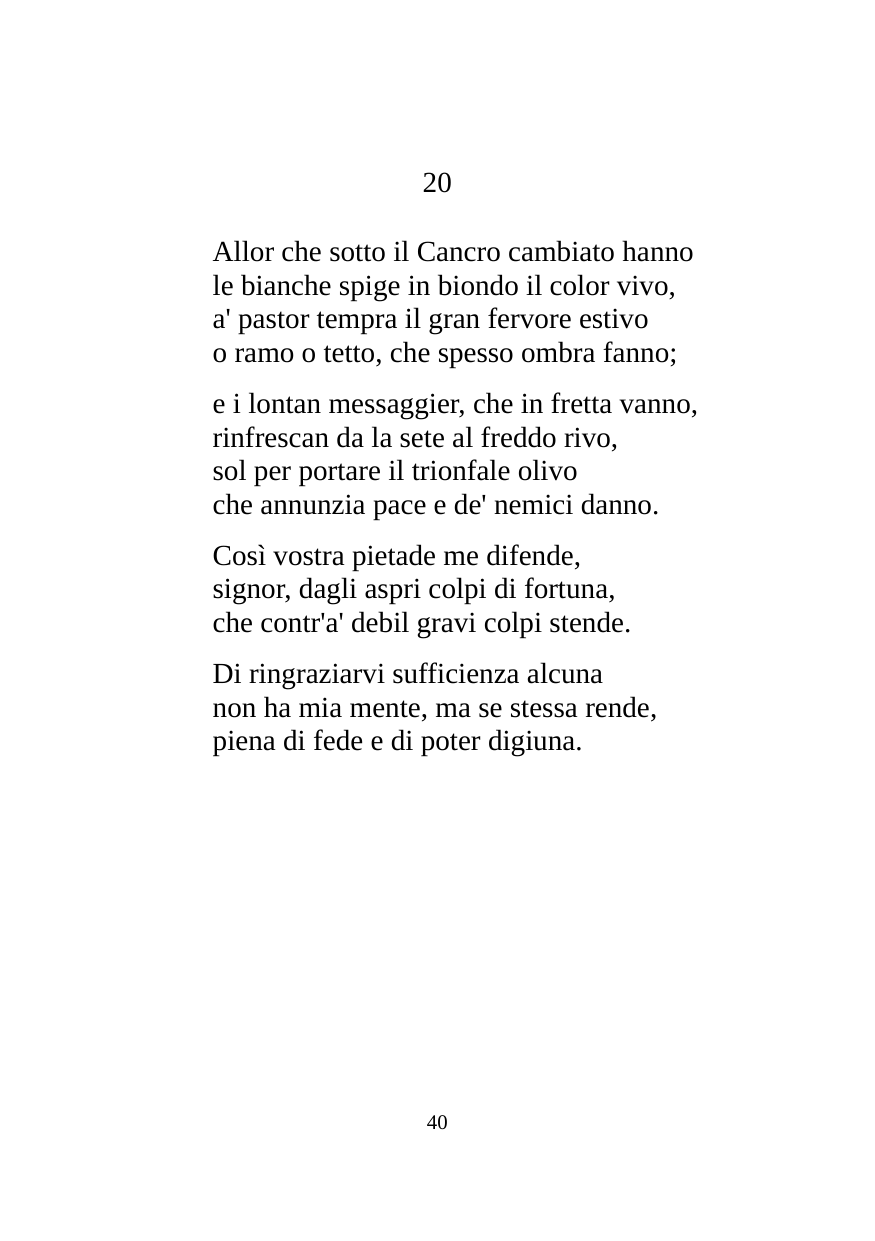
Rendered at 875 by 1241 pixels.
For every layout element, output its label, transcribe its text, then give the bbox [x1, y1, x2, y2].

subtitle 20 [106, 165, 768, 199]
text Così vostra pietade me difende, signor, dagli aspri colpi di fortuna, che contr'a' debil gravi colpi stende. [212, 538, 768, 639]
text Di ringraziarvi sufficienza alcuna non ha mia mente, ma se stessa rende, piena di fede e di poter digiuna. [212, 656, 768, 757]
text Allor che sotto il Cancro cambiato hanno le bianche spige in biondo il color vivo, a' pastor tempra il gran fervore estivo o ramo o tetto, che spesso ombra fanno; [212, 234, 768, 368]
text e i lontan messaggier, che in fretta vanno, rinfrescan da la sete al freddo rivo, sol per portare il trionfale olivo che annunzia pace e de' nemici danno. [212, 386, 768, 520]
